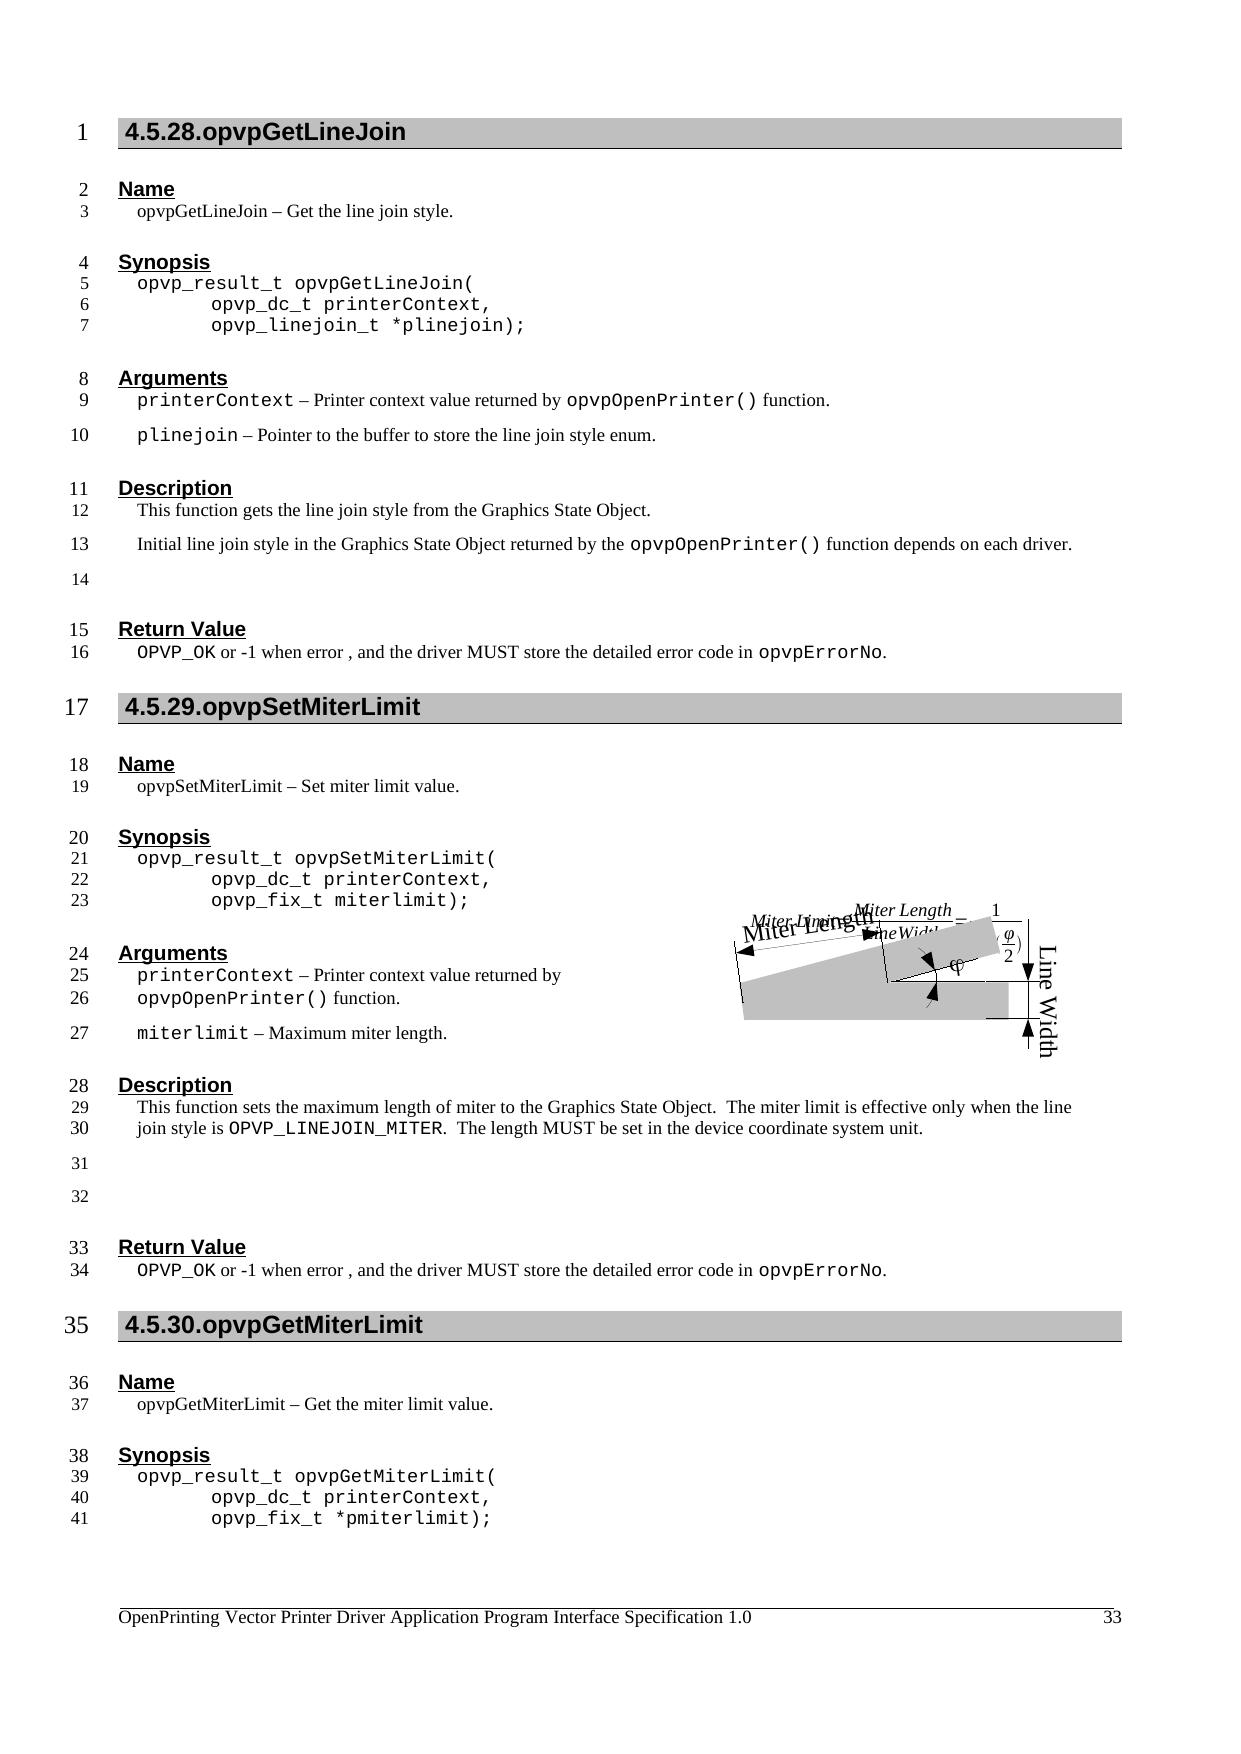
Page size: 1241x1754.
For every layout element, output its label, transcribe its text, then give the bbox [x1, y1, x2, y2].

text printerContext – Printer context value returned by opvpOpenPrinter() function. [137, 390, 1103, 412]
text opvpGetMiterLimit – Get the miter limit value. [137, 1393, 1103, 1414]
text miterlimit – Maximum miter length. [1029, 1022, 1103, 1045]
subtitle Name [118, 752, 1122, 776]
subtitle opvpGetLineJoin [118, 118, 1122, 148]
text opvp_result_t opvpSetMiterLimit( opvp_dc_t printerContext, opvp_fix_t miterlimit); [137, 849, 1103, 912]
subtitle Name [118, 177, 1122, 201]
subtitle Name [118, 1370, 1122, 1393]
text This function gets the line join style from the Graphics State Object. [137, 500, 1103, 521]
subtitle Return Value [118, 1236, 1122, 1259]
subtitle Arguments [963, 942, 1028, 965]
text plinejoin – Pointer to the buffer to store the line join style enum. [137, 425, 1103, 447]
subtitle Synopsis [118, 1443, 1122, 1467]
text This function sets the maximum length of miter to the Graphics State Object. The miter limit is effective only when the line join style is OPVP_LINEJOIN_MITER. The length MUST be set in the device coordinate system unit. [137, 1097, 1103, 1140]
subtitle Description [118, 477, 1122, 500]
subtitle Description [118, 1074, 1122, 1097]
text opvpSetMiterLimit – Set miter limit value. [137, 776, 1103, 796]
subtitle Arguments [118, 942, 882, 965]
subtitle Arguments [1029, 942, 1122, 965]
text opvp_result_t opvpGetMiterLimit( opvp_dc_t printerContext, opvp_fix_t *pmiterlimit); [137, 1467, 1103, 1530]
subtitle Synopsis [118, 251, 1122, 274]
text opvpGetLineJoin – Get the line join style. [137, 201, 1103, 221]
text miterlimit – Maximum miter length. [137, 1022, 1028, 1045]
subtitle opvpSetMiterLimit [118, 693, 1122, 723]
text OPVP_OK or -1 when error , and the driver MUST store the detailed error code in opvpErrorNo. [137, 641, 1103, 664]
text opvp_result_t opvpGetLineJoin( opvp_dc_t printerContext, opvp_linejoin_t *plinejoin); [137, 274, 1103, 338]
text printerContext – Printer context value returned by opvpOpenPrinter() function. [137, 965, 803, 1010]
subtitle opvpGetMiterLimit [118, 1311, 1122, 1341]
text printerContext – Printer context value returned by opvpOpenPrinter() function. [1029, 965, 1103, 1010]
subtitle Return Value [118, 618, 1122, 641]
text printerContext – Printer context value returned by opvpOpenPrinter() function. [900, 965, 1027, 982]
subtitle Arguments [118, 367, 1122, 390]
text Initial line join style in the Graphics State Object returned by the opvpOpenPrinter() function depends on each driver. [137, 533, 1103, 556]
text OPVP_OK or -1 when error , and the driver MUST store the detailed error code in opvpErrorNo. [137, 1259, 1103, 1282]
subtitle Synopsis [118, 825, 1122, 849]
